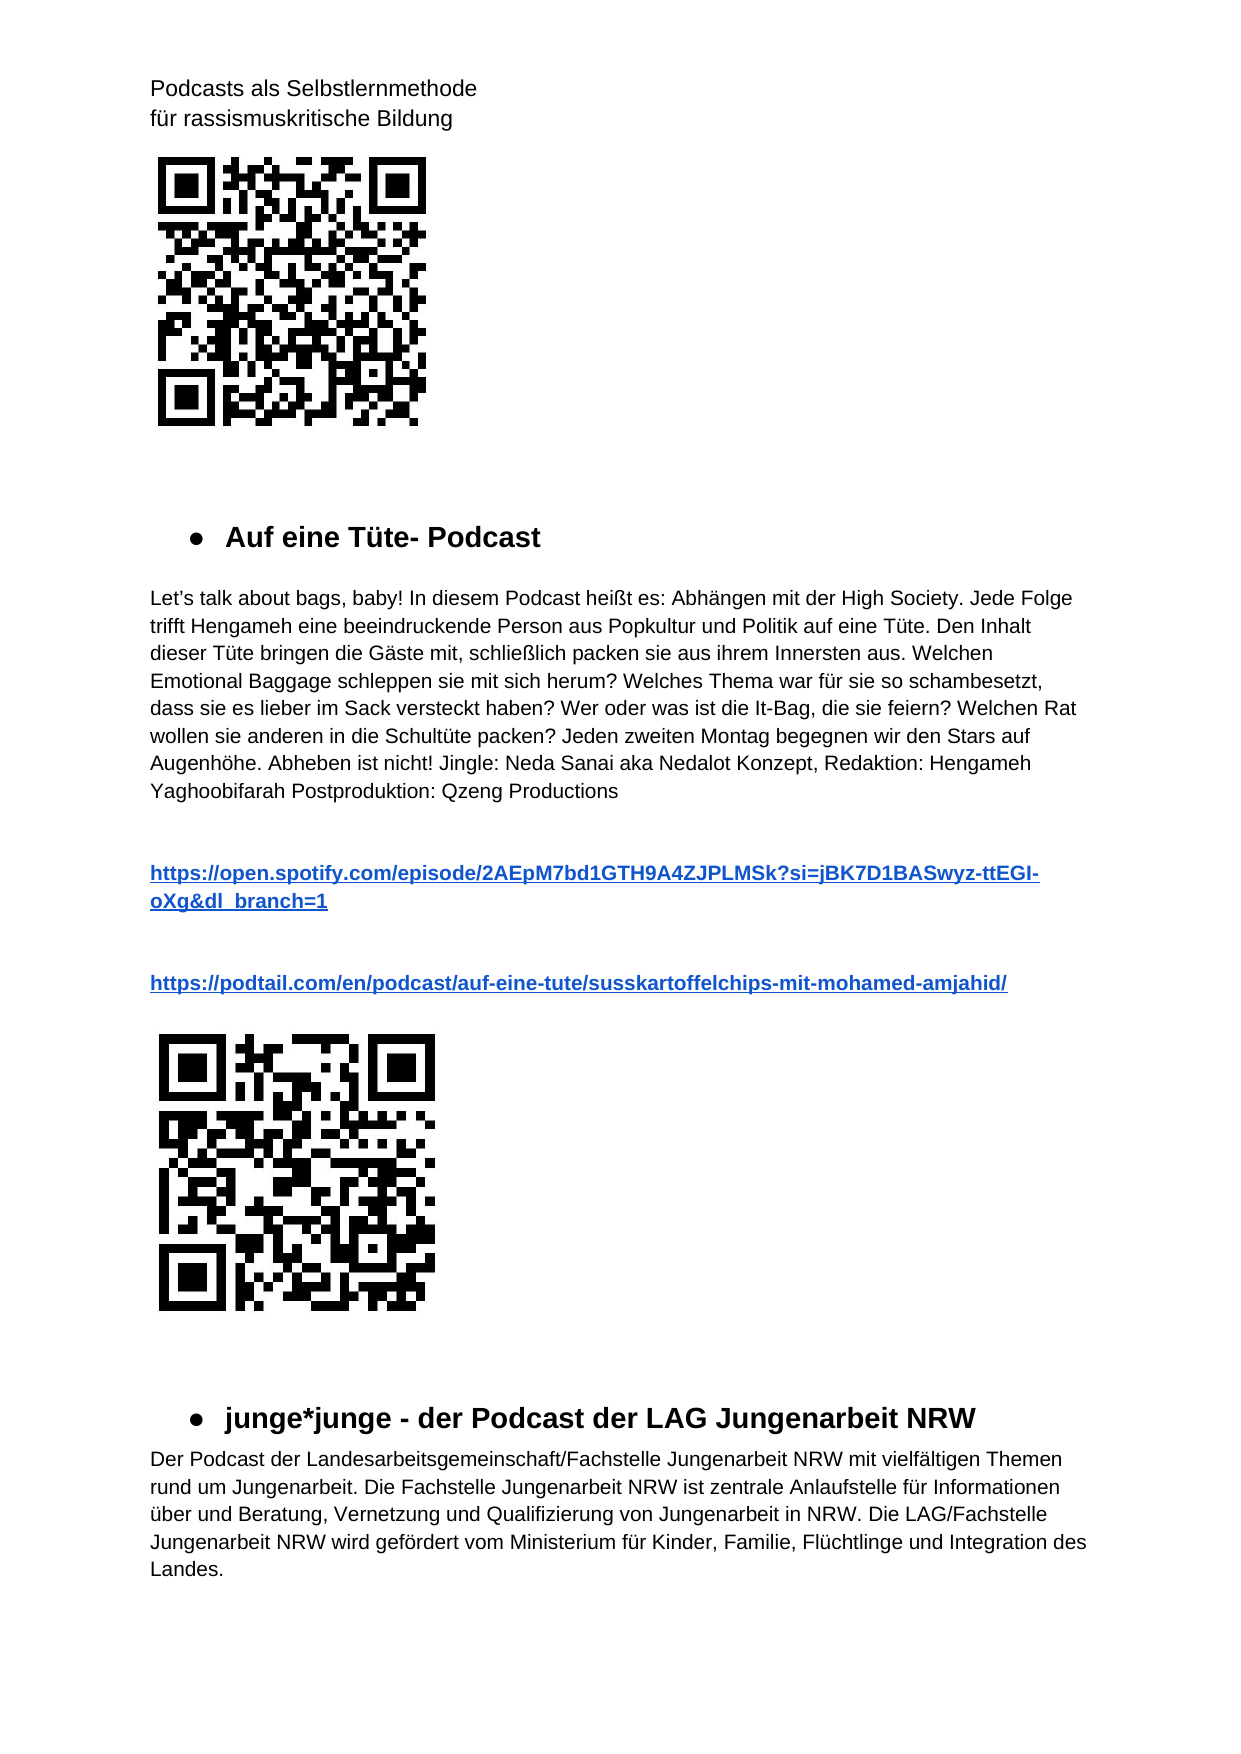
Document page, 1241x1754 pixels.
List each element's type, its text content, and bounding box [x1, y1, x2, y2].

picture [150, 150, 434, 434]
list Auf eine Tüte- Podcast [187, 520, 1090, 553]
text Der Podcast der Landesarbeitsgemeinschaft/Fachstelle Jungenarbeit NRW mit vielfältigen Themen rund um Jungenarbeit. Die Fachstelle Jungenarbeit NRW ist zentrale Anlaufstelle für Informationen über und Beratung, Vernetzung und Qualifizierung von Jungenarbeit in NRW. Die LAG/Fachstelle Jungenarbeit NRW wird gefördert vom Ministerium für Kinder, Familie, Flüchtlinge und Integration des Landes. [150, 1447, 1090, 1581]
text https://open.spotify.com/episode/2AEpM7bd1GTH9A4ZJPLMSk?si=jBK7D1BASwyz-ttEGI-oXg&dl_branch=1 [150, 861, 1090, 912]
picture [150, 1026, 444, 1320]
text Let’s talk about bags, baby! In diesem Podcast heißt es: Abhängen mit der High Society. Jede Folge trifft Hengameh eine beeindruckende Person aus Popkultur und Politik auf eine Tüte. Den Inhalt dieser Tüte bringen die Gäste mit, schließlich packen sie aus ihrem Innersten aus. Welchen Emotional Baggage schleppen sie mit sich herum? Welches Thema war für sie so schambesetzt, dass sie es lieber im Sack versteckt haben? Wer oder was ist die It-Bag, die sie feiern? Welchen Rat wollen sie anderen in die Schultüte packen? Jeden zweiten Montag begegnen wir den Stars auf Augenhöhe. Abheben ist nicht! Jingle: Neda Sanai aka Nedalot Konzept, Redaktion: Hengameh Yaghoobifarah Postproduktion: Qzeng Productions [150, 586, 1090, 802]
subtitle junge*junge - der Podcast der LAG Jungenarbeit NRW [187, 1401, 1090, 1434]
text https://podtail.com/en/podcast/auf-eine-tute/susskartoffelchips-mit-mohamed-amjahid/ [150, 971, 1090, 995]
